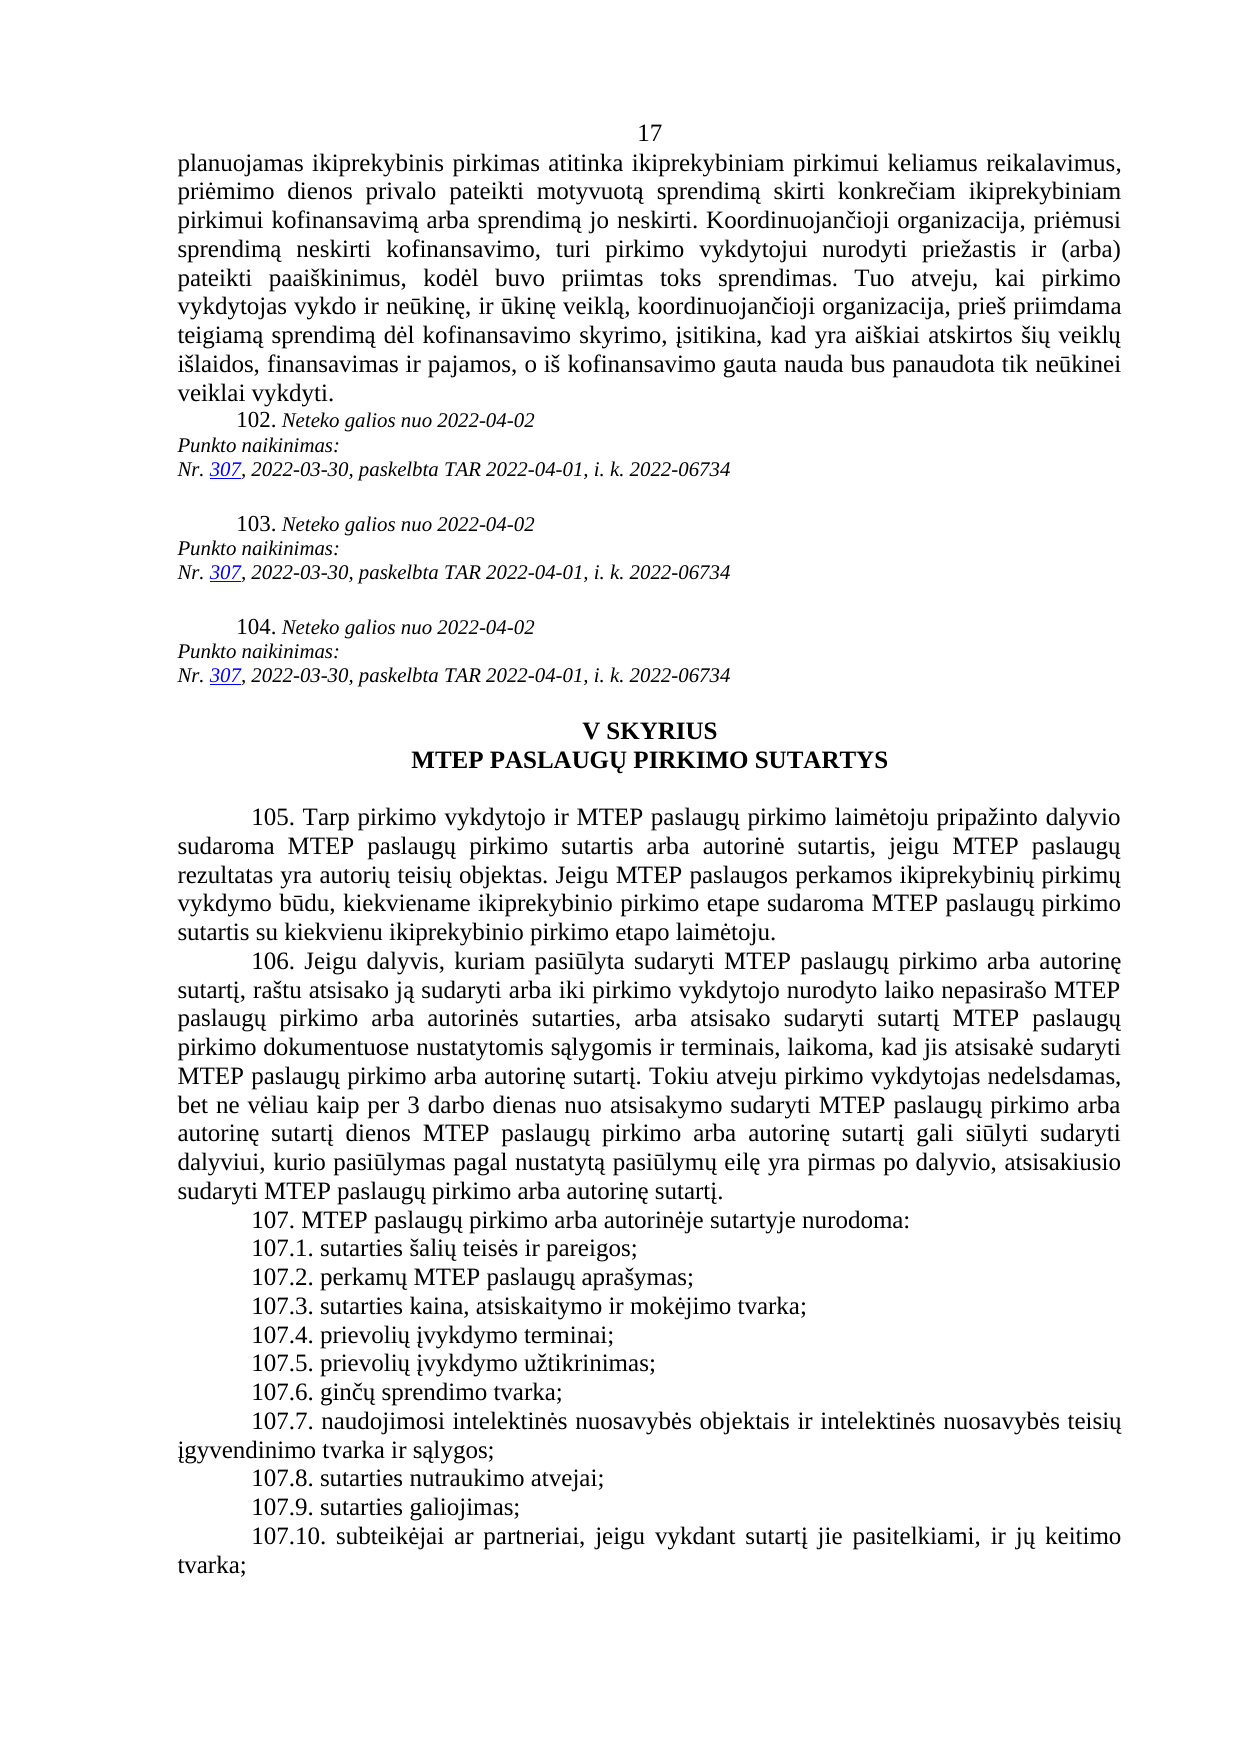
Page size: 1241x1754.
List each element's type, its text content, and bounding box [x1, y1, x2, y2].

text Punkto naikinimas: [177, 639, 1122, 663]
text planuojamas ikiprekybinis pirkimas atitinka ikiprekybiniam pirkimui keliamus reikalavimus, priėmimo dienos privalo pateikti motyvuotą sprendimą skirti konkrečiam ikiprekybiniam pirkimui kofinansavimą arba sprendimą jo neskirti. Koordinuojančioji organizacija, priėmusi sprendimą neskirti kofinansavimo, turi pirkimo vykdytojui nurodyti priežastis ir (arba) pateikti paaiškinimus, kodėl buvo priimtas toks sprendimas. Tuo atveju, kai pirkimo vykdytojas vykdo ir neūkinę, ir ūkinę veiklą, koordinuojančioji organizacija, prieš priimdama teigiamą sprendimą dėl kofinansavimo skyrimo, įsitikina, kad yra aiškiai atskirtos šių veiklų išlaidos, finansavimas ir pajamos, o iš kofinansavimo gauta nauda bus panaudota tik neūkinei veiklai vykdyti. [177, 148, 1122, 406]
text 106. Jeigu dalyvis, kuriam pasiūlyta sudaryti MTEP paslaugų pirkimo arba autorinę sutartį, raštu atsisako ją sudaryti arba iki pirkimo vykdytojo nurodyto laiko nepasirašo MTEP paslaugų pirkimo arba autorinės sutarties, arba atsisako sudaryti sutartį MTEP paslaugų pirkimo dokumentuose nustatytomis sąlygomis ir terminais, laikoma, kad jis atsisakė sudaryti MTEP paslaugų pirkimo arba autorinę sutartį. Tokiu atveju pirkimo vykdytojas nedelsdamas, bet ne vėliau kaip per 3 darbo dienas nuo atsisakymo sudaryti MTEP paslaugų pirkimo arba autorinę sutartį dienos MTEP paslaugų pirkimo arba autorinę sutartį gali siūlyti sudaryti dalyviui, kurio pasiūlymas pagal nustatytą pasiūlymų eilę yra pirmas po dalyvio, atsisakiusio sudaryti MTEP paslaugų pirkimo arba autorinę sutartį. [177, 946, 1122, 1205]
text 107.3. sutarties kaina, atsiskaitymo ir mokėjimo tvarka; [177, 1291, 1122, 1320]
text 107.8. sutarties nutraukimo atvejai; [177, 1463, 1122, 1492]
text 107.5. prievolių įvykdymo užtikrinimas; [177, 1348, 1122, 1377]
text MTEP PASLAUGŲ PIRKIMO SUTARTYS [177, 745, 1122, 773]
text 107.6. ginčų sprendimo tvarka; [177, 1377, 1122, 1406]
text 107.7. naudojimosi intelektinės nuosavybės objektais ir intelektinės nuosavybės teisių įgyvendinimo tvarka ir sąlygos; [177, 1406, 1122, 1463]
text 105. Tarp pirkimo vykdytojo ir MTEP paslaugų pirkimo laimėtoju pripažinto dalyvio sudaroma MTEP paslaugų pirkimo sutartis arba autorinė sutartis, jeigu MTEP paslaugų rezultatas yra autorių teisių objektas. Jeigu MTEP paslaugos perkamos ikiprekybinių pirkimų vykdymo būdu, kiekviename ikiprekybinio pirkimo etape sudaroma MTEP paslaugų pirkimo sutartis su kiekvienu ikiprekybinio pirkimo etapo laimėtoju. [177, 802, 1122, 946]
text Punkto naikinimas: [177, 433, 1122, 457]
text Nr. 307, 2022-03-30, paskelbta TAR 2022-04-01, i. k. 2022-06734 [177, 663, 1122, 687]
text 107.1. sutarties šalių teisės ir pareigos; [177, 1233, 1122, 1262]
text 103. Neteko galios nuo 2022-04-02 [177, 509, 1122, 536]
text 107.9. sutarties galiojimas; [177, 1492, 1122, 1521]
text Nr. 307, 2022-03-30, paskelbta TAR 2022-04-01, i. k. 2022-06734 [177, 560, 1122, 584]
text 107.4. prievolių įvykdymo terminai; [177, 1320, 1122, 1348]
text Nr. 307, 2022-03-30, paskelbta TAR 2022-04-01, i. k. 2022-06734 [177, 457, 1122, 481]
text 107. MTEP paslaugų pirkimo arba autorinėje sutartyje nurodoma: [177, 1205, 1122, 1233]
text 107.10. subteikėjai ar partneriai, jeigu vykdant sutartį jie pasitelkiami, ir jų keitimo tvarka; [177, 1521, 1122, 1578]
text 104. Neteko galios nuo 2022-04-02 [177, 613, 1122, 639]
text 102. Neteko galios nuo 2022-04-02 [177, 406, 1122, 433]
text Punkto naikinimas: [177, 536, 1122, 560]
text V SKYRIUS [177, 716, 1122, 745]
text 107.2. perkamų MTEP paslaugų aprašymas; [177, 1262, 1122, 1291]
